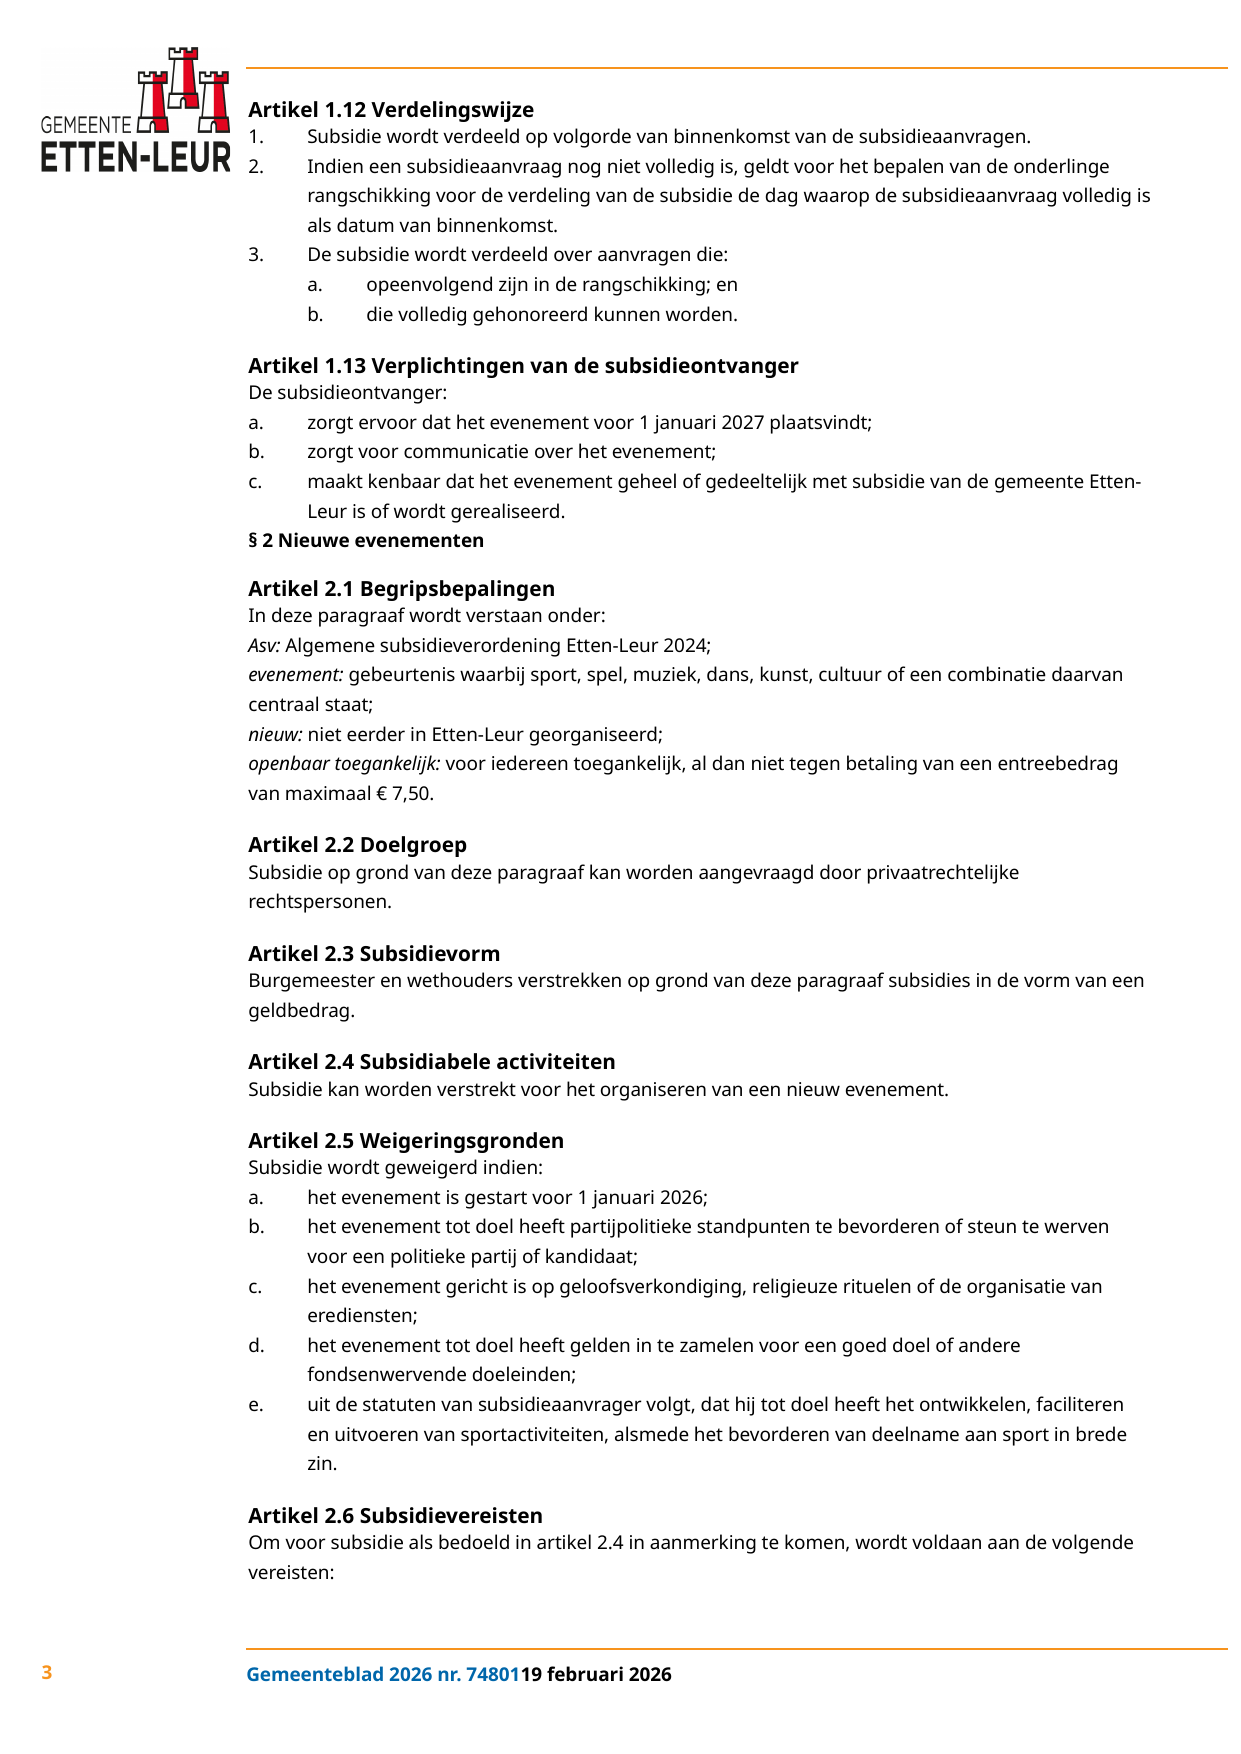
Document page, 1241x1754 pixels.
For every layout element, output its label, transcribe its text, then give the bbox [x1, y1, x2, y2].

text § 2 Nieuwe evenementen [248, 527, 1152, 553]
list Indien een subsidieaanvraag nog niet volledig is, geldt voor het bepalen van de onderlinge rangschikking voor de verdeling van de subsidie de dag waarop de subsidieaanvraag volledig is als datum van binnenkomst. [248, 153, 1152, 238]
list Subsidie wordt verdeeld op volgorde van binnenkomst van de subsidieaanvragen. [248, 123, 1152, 149]
text Artikel 1.12 Verdelingswijze [248, 95, 1152, 123]
text Artikel 2.6 Subsidievereisten [248, 1501, 1152, 1529]
list zorgt voor communicatie over het evenement; [248, 439, 1152, 464]
text Burgemeester en wethouders verstrekken op grond van deze paragraaf subsidies in de vorm van een geldbedrag. [248, 967, 1152, 1023]
text Subsidie op grond van deze paragraaf kan worden aangevraagd door privaatrechtelijke rechtspersonen. [248, 859, 1152, 914]
text In deze paragraaf wordt verstaan onder: [248, 602, 1152, 628]
text Artikel 2.4 Subsidiabele activiteiten [248, 1047, 1152, 1076]
text evenement: gebeurtenis waarbij sport, spel, muziek, dans, kunst, cultuur of een combinatie daarvan centraal staat; [248, 662, 1152, 717]
text Subsidie wordt geweigerd indien: [248, 1154, 1152, 1180]
text openbaar toegankelijk: voor iedereen toegankelijk, al dan niet tegen betaling van een entreebedrag van maximaal € 7,50. [248, 750, 1152, 806]
text nieuw: niet eerder in Etten-Leur georganiseerd; [248, 721, 1152, 747]
list uit de statuten van subsidieaanvrager volgt, dat hij tot doel heeft het ontwikkelen, faciliteren en uitvoeren van sportactiviteiten, alsmede het bevorderen van deelname aan sport in brede zin. [248, 1391, 1152, 1476]
text Subsidie kan worden verstrekt voor het organiseren van een nieuw evenement. [248, 1076, 1152, 1101]
text Artikel 2.3 Subsidievorm [248, 939, 1152, 967]
text Asv: Algemene subsidieverordening Etten-Leur 2024; [248, 632, 1152, 658]
list het evenement gericht is op geloofsverkondiging, religieuze rituelen of de organisatie van erediensten; [248, 1273, 1152, 1328]
text De subsidieontvanger: [248, 379, 1152, 405]
text Artikel 2.1 Begripsbepalingen [248, 574, 1152, 602]
text Artikel 1.13 Verplichtingen van de subsidieontvanger [248, 351, 1152, 379]
text Om voor subsidie als bedoeld in artikel 2.4 in aanmerking te komen, wordt voldaan aan de volgende vereisten: [248, 1529, 1152, 1584]
list De subsidie wordt verdeeld over aanvragen die: [248, 242, 1152, 267]
list het evenement is gestart voor 1 januari 2026; [248, 1184, 1152, 1210]
list het evenement tot doel heeft gelden in te zamelen voor een goed doel of andere fondsenwervende doeleinden; [248, 1332, 1152, 1387]
list die volledig gehonoreerd kunnen worden. [307, 301, 1152, 326]
text Artikel 2.5 Weigeringsgronden [248, 1126, 1152, 1154]
list het evenement tot doel heeft partijpolitieke standpunten te bevorderen of steun te werven voor een politieke partij of kandidaat; [248, 1214, 1152, 1269]
list maakt kenbaar dat het evenement geheel of gedeeltelijk met subsidie van de gemeente Etten-Leur is of wordt gerealiseerd. [248, 468, 1152, 524]
list opeenvolgend zijn in de rangschikking; en [307, 271, 1152, 297]
picture [41, 47, 231, 172]
text Artikel 2.2 Doelgroep [248, 830, 1152, 859]
list zorgt ervoor dat het evenement voor 1 januari 2027 plaatsvindt; [248, 409, 1152, 435]
